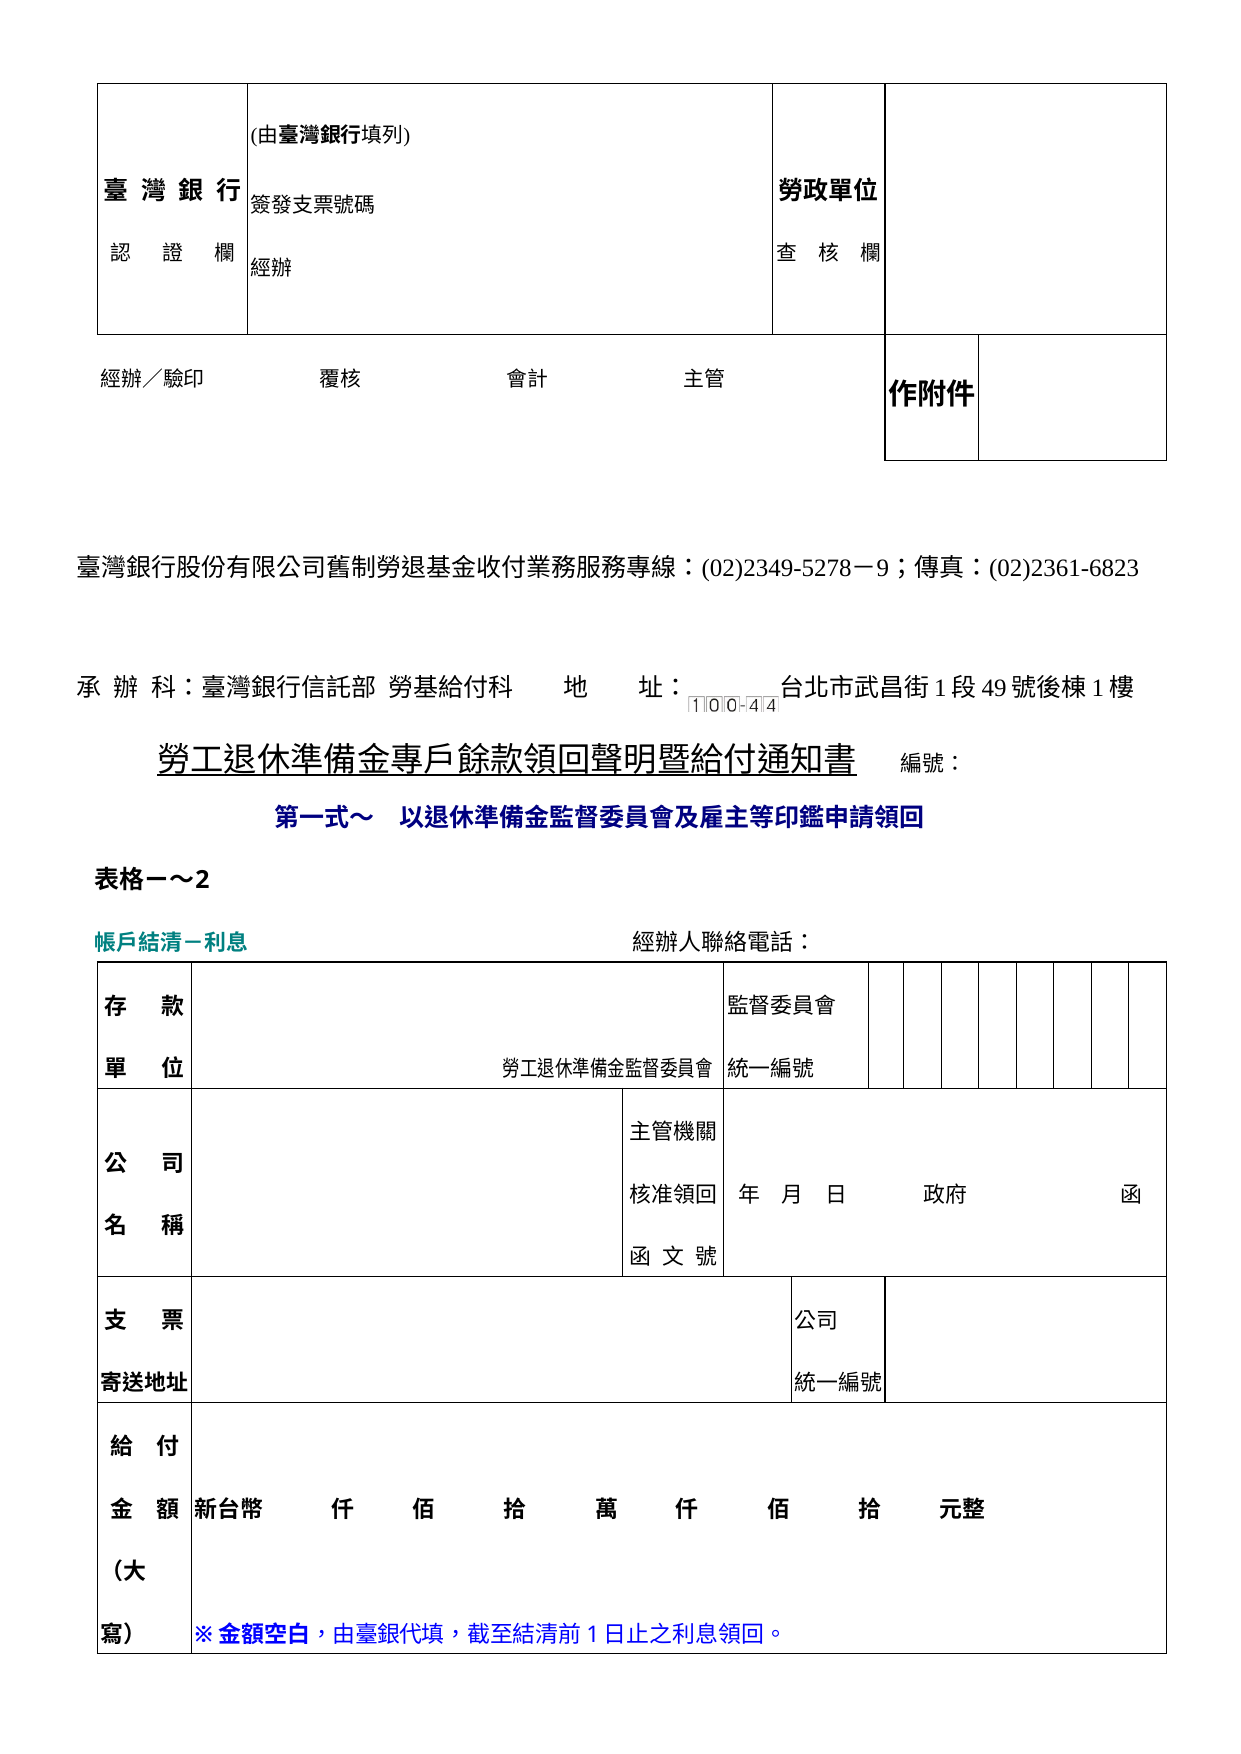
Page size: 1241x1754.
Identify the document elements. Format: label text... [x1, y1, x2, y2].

text 臺灣銀行股份有限公司舊制勞退基金收付業務服務專線：(02)2349-5278－9；傳真：(02)2361-6823 [57, 524, 1181, 586]
table_cell 作附件 [886, 335, 978, 460]
table_cell 經辦∕驗印 覆核 會計 主管 [98, 335, 884, 460]
table_cell [192, 1089, 622, 1276]
table_cell [886, 84, 1166, 334]
table_cell (由臺灣銀行填列) 簽發支票號碼 經辦 [248, 84, 772, 334]
text 表格ㄧ～2 [94, 836, 1181, 899]
table_cell 主管機關 核准領回 函 文 號 [623, 1089, 723, 1276]
table_header 監督委員會 統一編號 [724, 963, 868, 1087]
text 承 辦 科：臺灣銀行信託部 勞基給付科 地 址：台北市武昌街1段49號後棟1樓 [57, 649, 1181, 711]
table_cell [979, 335, 1166, 460]
table_cell 公 司 名 稱 [98, 1089, 191, 1276]
table_cell 年 月 日 政府 函 [724, 1089, 1166, 1276]
table_header [1092, 963, 1128, 1087]
table_header 勞工退休準備金監督委員會 [192, 963, 723, 1087]
table_header [979, 963, 1016, 1087]
table_cell 新台幣 仟 佰 拾 萬 仟 佰 拾 元整 ※ 金額空白，由臺銀代填，截至結清前1日止之利息領回。 [192, 1403, 1166, 1653]
table_cell [192, 1277, 791, 1402]
table_header 存 款 單 位 [98, 963, 191, 1087]
table_header [904, 963, 941, 1087]
table_cell [886, 1277, 1166, 1402]
table_header [1017, 963, 1053, 1087]
text 勞工退休準備金專戶餘款領回聲明暨給付通知書 編號： [94, 711, 1181, 774]
table_cell 給 付 金 額 （大寫） [98, 1403, 191, 1653]
table_header [1129, 963, 1166, 1087]
table_header [1054, 963, 1091, 1087]
table_header [869, 963, 903, 1087]
table_cell 公司 統一編號 [792, 1277, 884, 1402]
text 第一式～ 以退休準備金監督委員會及雇主等印鑑申請領回 [94, 774, 1181, 836]
table_cell 支 票 寄送地址 [98, 1277, 191, 1402]
table_cell 臺 灣 銀 行 認 證 欄 [98, 84, 247, 334]
table_header [942, 963, 978, 1087]
text 帳戶結清－利息 經辦人聯絡電話： [94, 899, 1181, 961]
table_cell 勞政單位 查 核 欄 [773, 84, 884, 334]
